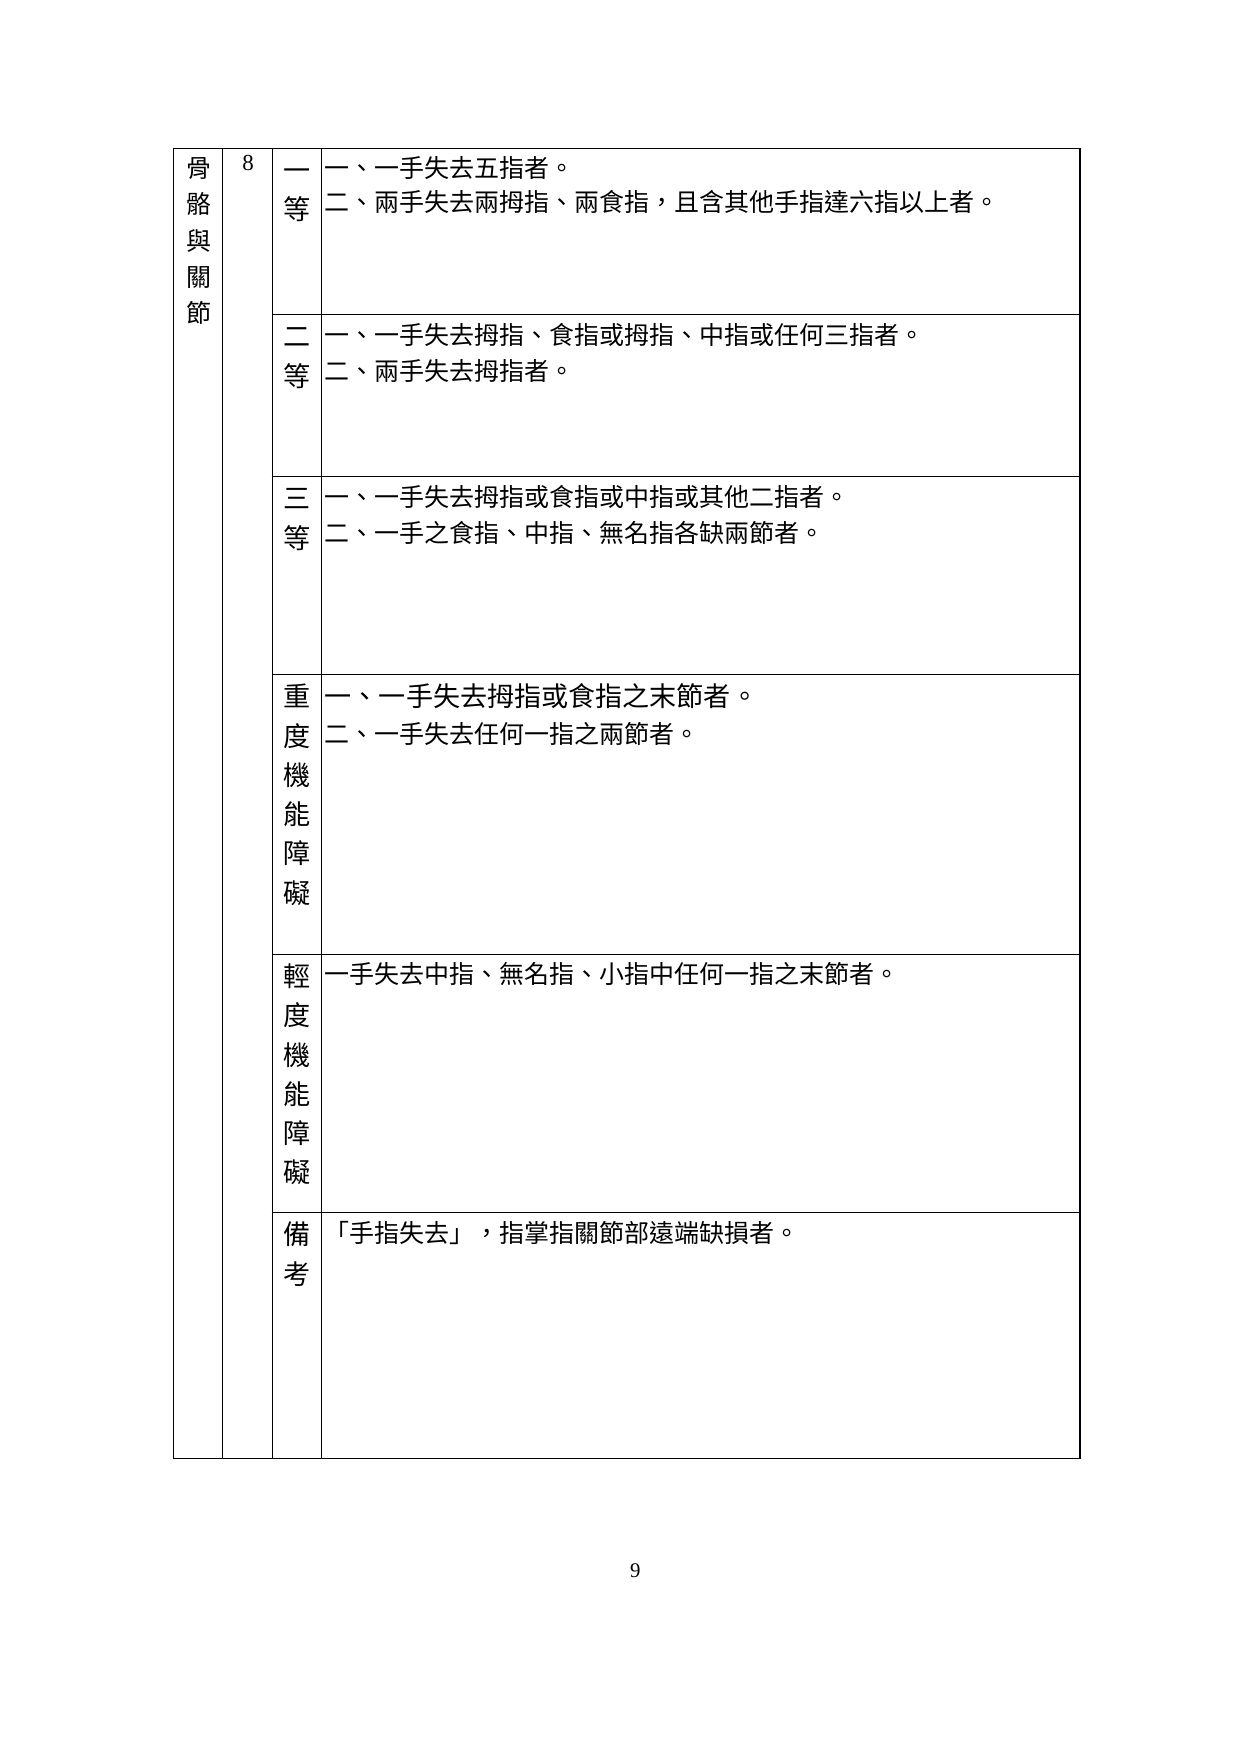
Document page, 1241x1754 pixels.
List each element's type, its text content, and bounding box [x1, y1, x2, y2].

table_cell 一、一手失去拇指或食指之末節者。 二、一手失去任何一指之兩節者。 [322, 675, 1079, 954]
table_cell 一手失去中指、無名指、小指中任何一指之末節者。 [322, 955, 1079, 1212]
table_header 骨 骼 與 關 節 [174, 149, 222, 1458]
table_cell 輕 度 機 能 障 礙 [273, 955, 321, 1212]
table_cell 一、一手失去拇指、食指或拇指、中指或任何三指者。 二、兩手失去拇指者。 [322, 315, 1079, 476]
table_cell 三 等 [273, 477, 321, 674]
table_cell 「手指失去」，指掌指關節部遠端缺損者。 [322, 1213, 1079, 1458]
table_cell 一、一手失去拇指或食指或中指或其他二指者。 二、一手之食指、中指、無名指各缺兩節者。 [322, 477, 1079, 674]
table_cell 重 度 機 能 障 礙 [273, 675, 321, 954]
table_header 8 [223, 149, 272, 1458]
table_header 一 等 [273, 149, 321, 314]
table_cell 備 考 [273, 1213, 321, 1458]
table_header 一、一手失去五指者。 二、兩手失去兩拇指、兩食指，且含其他手指達六指以上者。 [322, 149, 1079, 314]
table_cell 二 等 [273, 315, 321, 476]
